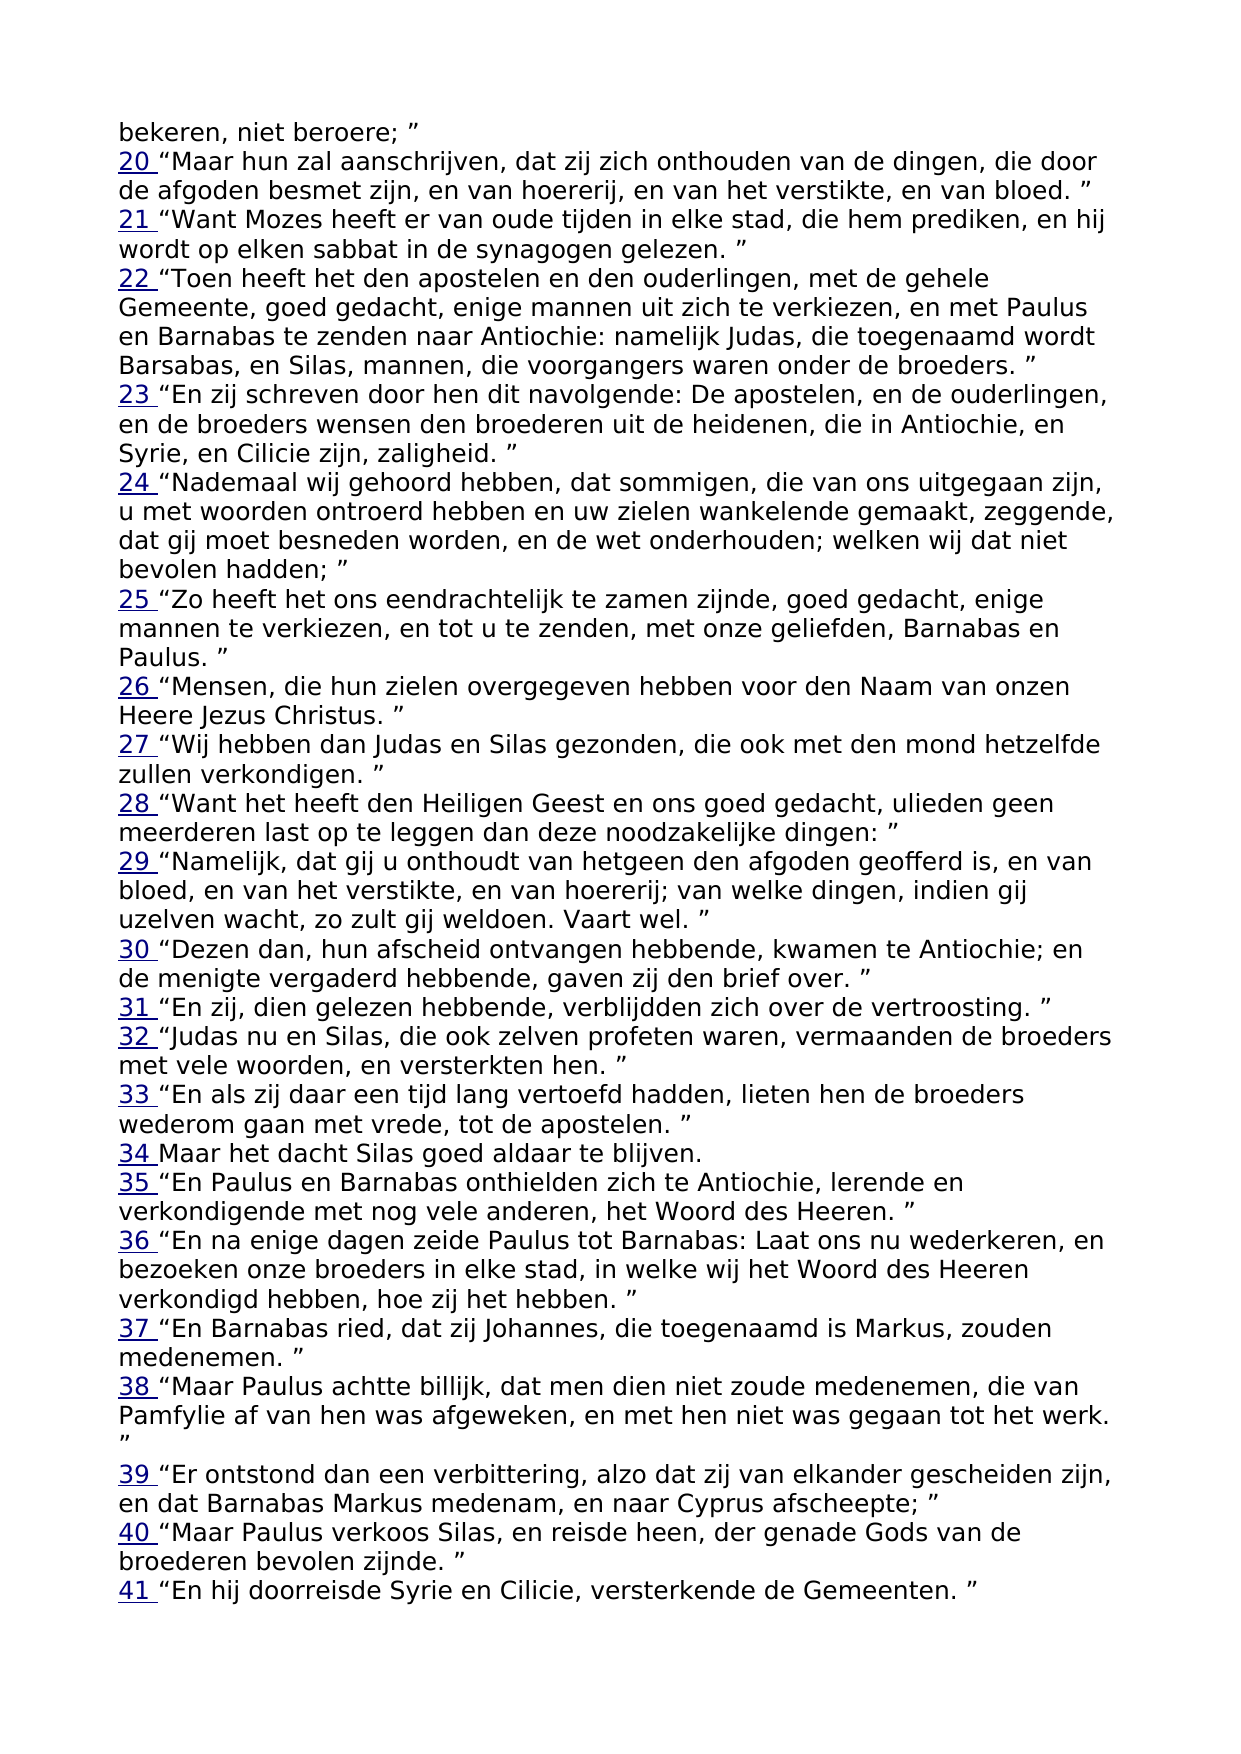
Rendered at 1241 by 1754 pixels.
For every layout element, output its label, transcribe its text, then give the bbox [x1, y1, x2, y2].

text bekeren, niet beroere; ” 20 “Maar hun zal aanschrijven, dat zij zich onthouden van de dingen, die door de afgoden besmet zijn, en van hoererij, en van het verstikte, en van bloed. ” 21 “Want Mozes heeft er van oude tijden in elke stad, die hem prediken, en hij wordt op elken sabbat in de synagogen gelezen. ” 22 “Toen heeft het den apostelen en den ouderlingen, met de gehele Gemeente, goed gedacht, enige mannen uit zich te verkiezen, en met Paulus en Barnabas te zenden naar Antiochie: namelijk Judas, die toegenaamd wordt Barsabas, en Silas, mannen, die voorgangers waren onder de broeders. ” 23 “En zij schreven door hen dit navolgende: De apostelen, en de ouderlingen, en de broeders wensen den broederen uit de heidenen, die in Antiochie, en Syrie, en Cilicie zijn, zaligheid. ” 24 “Nademaal wij gehoord hebben, dat sommigen, die van ons uitgegaan zijn, u met woorden ontroerd hebben en uw zielen wankelende gemaakt, zeggende, dat gij moet besneden worden, en de wet onderhouden; welken wij dat niet bevolen hadden; ” 25 “Zo heeft het ons eendrachtelijk te zamen zijnde, goed gedacht, enige mannen te verkiezen, en tot u te zenden, met onze geliefden, Barnabas en Paulus. ” 26 “Mensen, die hun zielen overgegeven hebben voor den Naam van onzen Heere Jezus Christus. ” 27 “Wij hebben dan Judas en Silas gezonden, die ook met den mond hetzelfde zullen verkondigen. ” 28 “Want het heeft den Heiligen Geest en ons goed gedacht, ulieden geen meerderen last op te leggen dan deze noodzakelijke dingen: ” 29 “Namelijk, dat gij u onthoudt van hetgeen den afgoden geofferd is, en van bloed, en van het verstikte, en van hoererij; van welke dingen, indien gij uzelven wacht, zo zult gij weldoen. Vaart wel. ” 30 “Dezen dan, hun afscheid ontvangen hebbende, kwamen te Antiochie; en de menigte vergaderd hebbende, gaven zij den brief over. ” 31 “En zij, dien gelezen hebbende, verblijdden zich over de vertroosting. ” 32 “Judas nu en Silas, die ook zelven profeten waren, vermaanden de broeders met vele woorden, en versterkten hen. ” 33 “En als zij daar een tijd lang vertoefd hadden, lieten hen de broeders wederom gaan met vrede, tot de apostelen. ” 34 Maar het dacht Silas goed aldaar te blijven. 35 “En Paulus en Barnabas onthielden zich te Antiochie, lerende en verkondigende met nog vele anderen, het Woord des Heeren. ” 36 “En na enige dagen zeide Paulus tot Barnabas: Laat ons nu wederkeren, en bezoeken onze broeders in elke stad, in welke wij het Woord des Heeren verkondigd hebben, hoe zij het hebben. ” 37 “En Barnabas ried, dat zij Johannes, die toegenaamd is Markus, zouden medenemen. ” 38 “Maar Paulus achtte billijk, dat men dien niet zoude medenemen, die van Pamfylie af van hen was afgeweken, en met hen niet was gegaan tot het werk. ” 39 “Er ontstond dan een verbittering, alzo dat zij van elkander gescheiden zijn, en dat Barnabas Markus medenam, en naar Cyprus afscheepte; ” 40 “Maar Paulus verkoos Silas, en reisde heen, der genade Gods van de broederen bevolen zijnde. ” 41 “En hij doorreisde Syrie en Cilicie, versterkende de Gemeenten. ” [118, 118, 1122, 1606]
